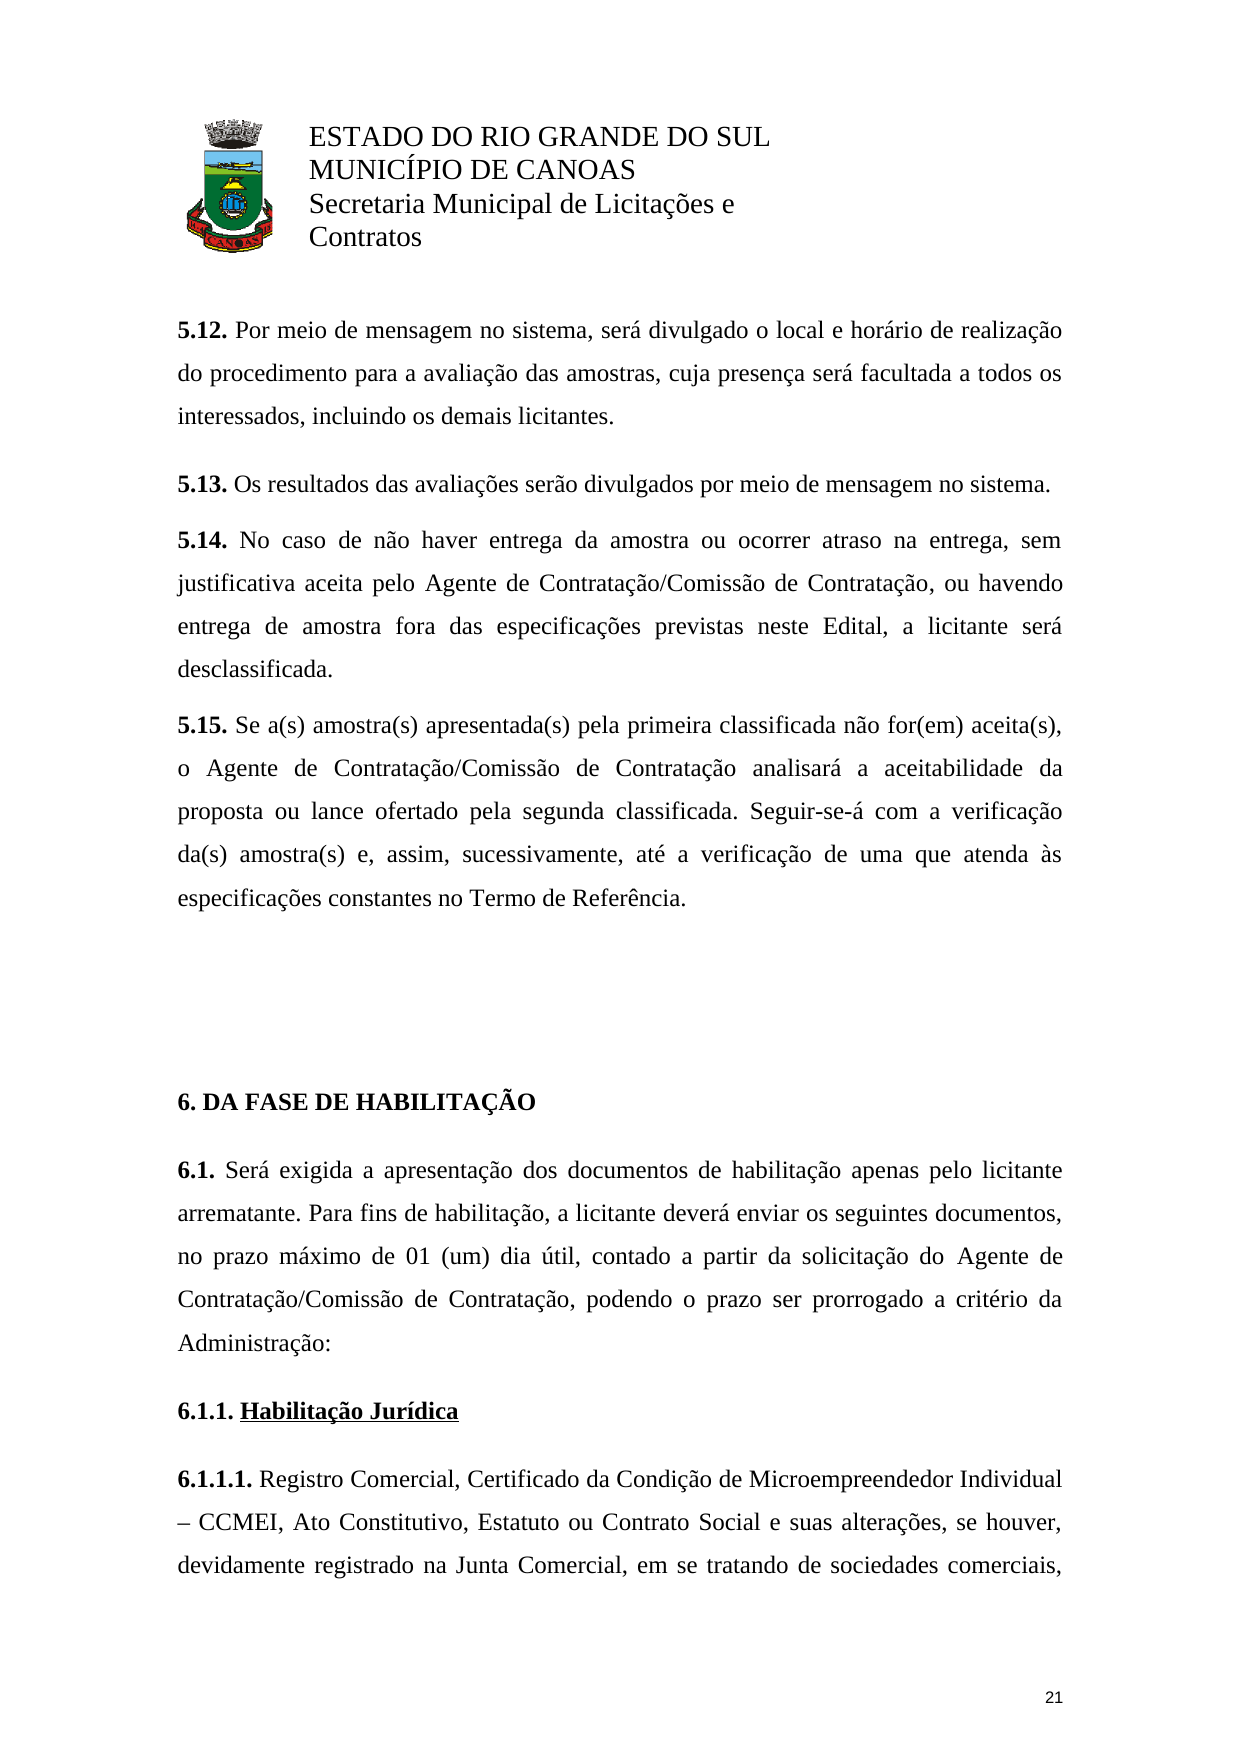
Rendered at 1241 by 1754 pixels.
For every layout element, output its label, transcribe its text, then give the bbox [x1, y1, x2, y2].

text 6. DA FASE DE HABILITAÇÃO [177, 1087, 1063, 1116]
text 6.1. Será exigida a apresentação dos documentos de habilitação apenas pelo licitante arrematante. Para fins de habilitação, a licitante deverá enviar os seguintes documentos, no prazo máximo de 01 (um) dia útil, contado a partir da solicitação do Agente de Contratação/Comissão de Contratação, podendo o prazo ser prorrogado a critério da Administração: [177, 1155, 1063, 1356]
picture [186, 119, 273, 253]
text 5.15. Se a(s) amostra(s) apresentada(s) pela primeira classificada não for(em) aceita(s), o Agente de Contratação/Comissão de Contratação analisará a aceitabilidade da proposta ou lance ofertado pela segunda classificada. Seguir-se-á com a verificação da(s) amostra(s) e, assim, sucessivamente, até a verificação de uma que atenda às especificações constantes no Termo de Referência. [177, 710, 1063, 911]
text 6.1.1. Habilitação Jurídica [177, 1396, 1063, 1424]
text 5.14. No caso de não haver entrega da amostra ou ocorrer atraso na entrega, sem justificativa aceita pelo Agente de Contratação/Comissão de Contratação, ou havendo entrega de amostra fora das especificações previstas neste Edital, a licitante será desclassificada. [177, 525, 1063, 683]
text 5.12. Por meio de mensagem no sistema, será divulgado o local e horário de realização do procedimento para a avaliação das amostras, cuja presença será facultada a todos os interessados, incluindo os demais licitantes. [177, 315, 1063, 430]
text 5.13. Os resultados das avaliações serão divulgados por meio de mensagem no sistema. [177, 469, 1063, 498]
text 6.1.1.1. Registro Comercial, Certificado da Condição de Microempreendedor Individual – CCMEI, Ato Constitutivo, Estatuto ou Contrato Social e suas alterações, se houver, devidamente registrado na Junta Comercial, em se tratando de sociedades comerciais, [177, 1464, 1063, 1579]
